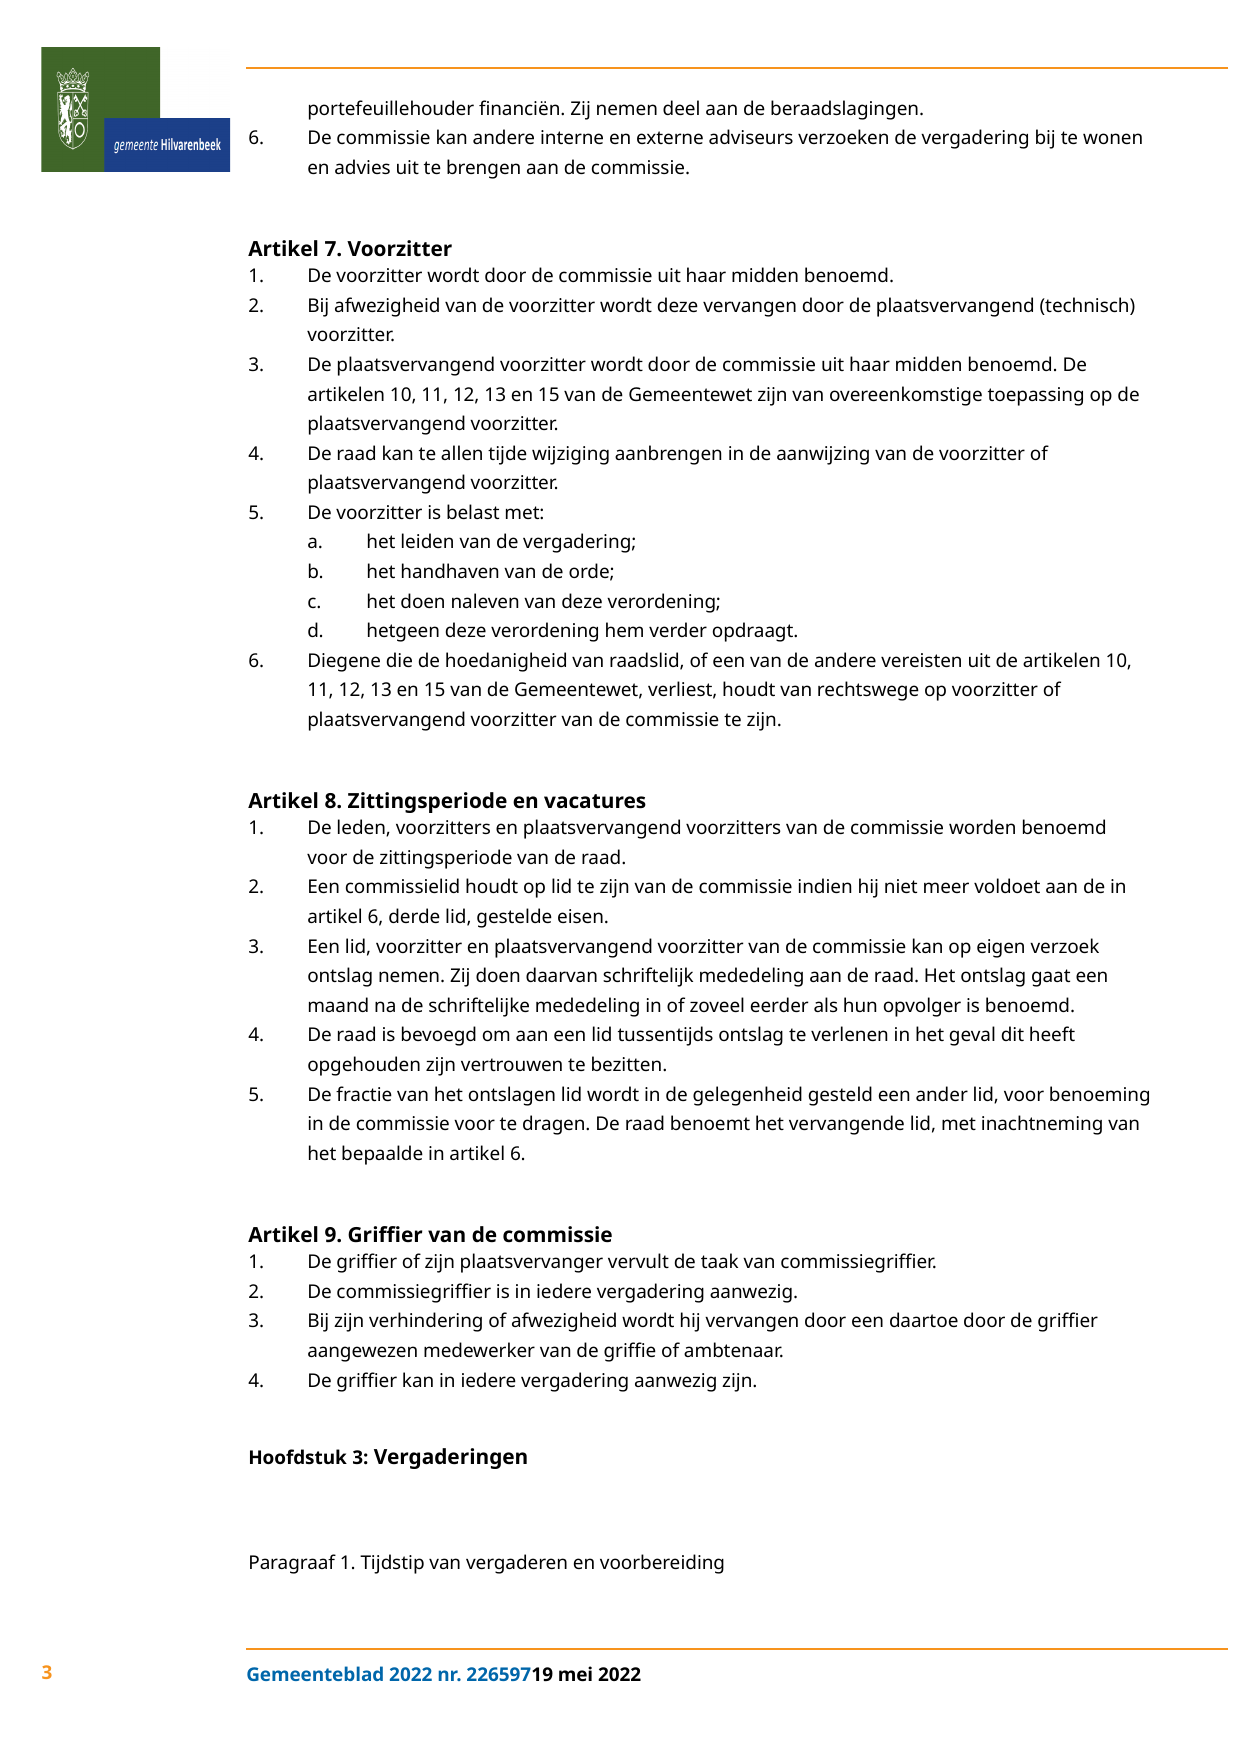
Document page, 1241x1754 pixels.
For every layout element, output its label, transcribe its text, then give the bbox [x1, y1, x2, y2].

list het handhaven van de orde; [307, 558, 1152, 584]
list De plaatsvervangend voorzitter wordt door de commissie uit haar midden benoemd. De artikelen 10, 11, 12, 13 en 15 van de Gemeentewet zijn van overeenkomstige toepassing op de plaatsvervangend voorzitter. [248, 351, 1152, 436]
list De voorzitter wordt door de commissie uit haar midden benoemd. [248, 262, 1152, 288]
text Paragraaf 1. Tijdstip van vergaderen en voorbereiding [248, 1549, 1152, 1575]
text Artikel 7. Voorzitter [248, 234, 1152, 262]
list Bij zijn verhindering of afwezigheid wordt hij vervangen door een daartoe door de griffier aangewezen medewerker van de griffie of ambtenaar. [248, 1308, 1152, 1363]
list hetgeen deze verordening hem verder opdraagt. [307, 617, 1152, 643]
list Diegene die de hoedanigheid van raadslid, of een van de andere vereisten uit de artikelen 10, 11, 12, 13 en 15 van de Gemeentewet, verliest, houdt van rechtswege op voorzitter of plaatsvervangend voorzitter van de commissie te zijn. [248, 647, 1152, 732]
list Bij afwezigheid van de voorzitter wordt deze vervangen door de plaatsvervangend (technisch) voorzitter. [248, 292, 1152, 347]
list De leden, voorzitters en plaatsvervangend voorzitters van de commissie worden benoemd voor de zittingsperiode van de raad. [248, 814, 1152, 870]
text Artikel 8. Zittingsperiode en vacatures [248, 786, 1152, 814]
list De raad kan te allen tijde wijziging aanbrengen in de aanwijzing van de voorzitter of plaatsvervangend voorzitter. [248, 440, 1152, 495]
list portefeuillehouder financiën. Zij nemen deel aan de beraadslagingen. [248, 95, 1152, 121]
text Artikel 9. Griffier van de commissie [248, 1220, 1152, 1248]
list De fractie van het ontslagen lid wordt in de gelegenheid gesteld een ander lid, voor benoeming in de commissie voor te dragen. De raad benoemt het vervangende lid, met inachtneming van het bepaalde in artikel 6. [248, 1081, 1152, 1166]
list De commissiegriffier is in iedere vergadering aanwezig. [248, 1278, 1152, 1304]
list De voorzitter is belast met: [248, 499, 1152, 525]
list Een commissielid houdt op lid te zijn van de commissie indien hij niet meer voldoet aan de in artikel 6, derde lid, gestelde eisen. [248, 874, 1152, 929]
list het leiden van de vergadering; [307, 529, 1152, 554]
text Hoofdstuk 3: Vergaderingen [248, 1442, 1152, 1470]
picture [41, 47, 231, 172]
list De commissie kan andere interne en externe adviseurs verzoeken de vergadering bij te wonen en advies uit te brengen aan de commissie. [248, 124, 1152, 180]
list De griffier kan in iedere vergadering aanwezig zijn. [248, 1367, 1152, 1392]
list De griffier of zijn plaatsvervanger vervult de taak van commissiegriffier. [248, 1248, 1152, 1274]
list Een lid, voorzitter en plaatsvervangend voorzitter van de commissie kan op eigen verzoek ontslag nemen. Zij doen daarvan schriftelijk mededeling aan de raad. Het ontslag gaat een maand na de schriftelijke mededeling in of zoveel eerder als hun opvolger is benoemd. [248, 933, 1152, 1018]
list het doen naleven van deze verordening; [307, 588, 1152, 613]
list De raad is bevoegd om aan een lid tussentijds ontslag te verlenen in het geval dit heeft opgehouden zijn vertrouwen te bezitten. [248, 1022, 1152, 1077]
